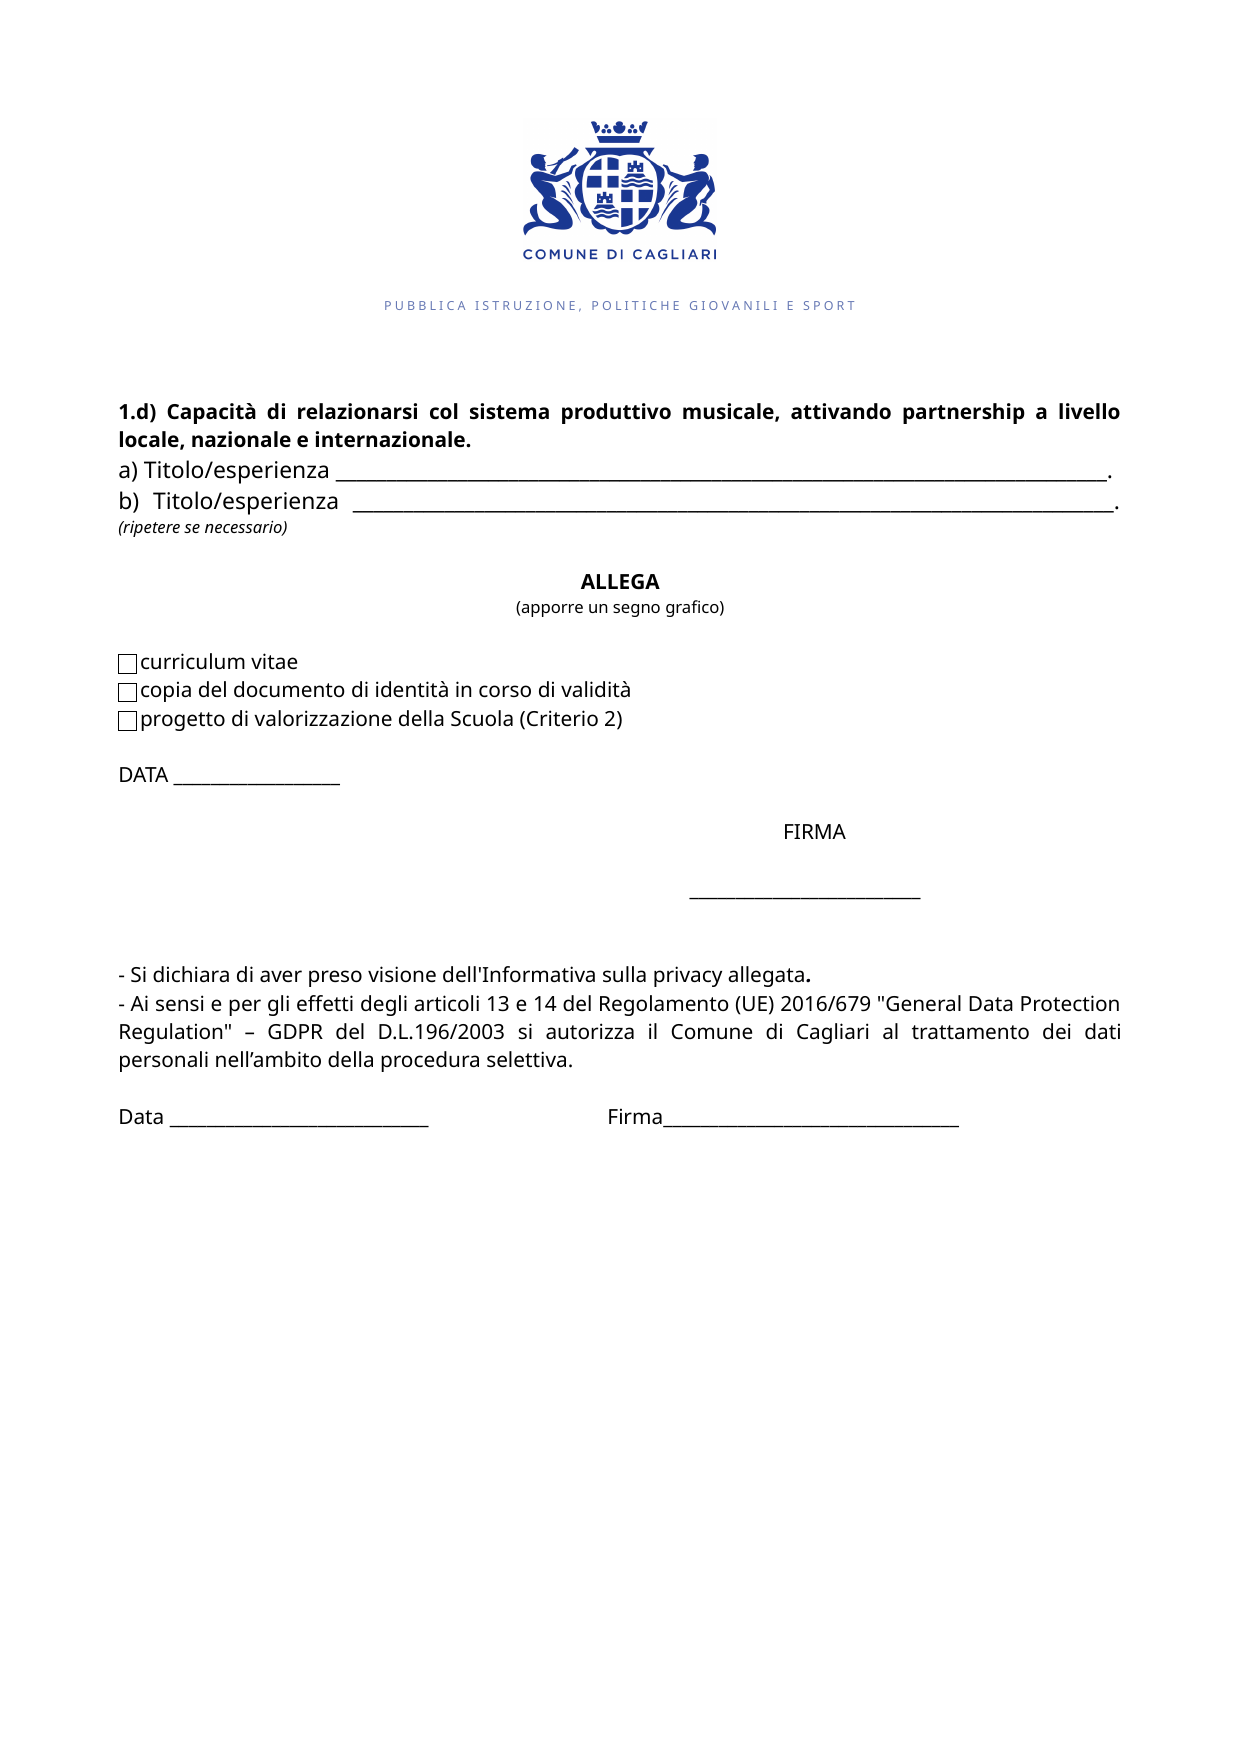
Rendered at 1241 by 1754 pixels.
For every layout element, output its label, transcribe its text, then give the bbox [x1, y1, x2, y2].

text curriculum vitae [118, 647, 1122, 675]
text copia del documento di identità in corso di validità [118, 675, 1122, 704]
text Data ____________________________ Firma________________________________ [118, 1102, 1122, 1131]
text - Si dichiara di aver preso visione dell'Informativa sulla privacy allegata. [118, 960, 1122, 989]
picture [522, 118, 718, 262]
text ALLEGA [118, 567, 1122, 596]
text - Ai sensi e per gli effetti degli articoli 13 e 14 del Regolamento (UE) 2016/679 "General Data Protection Regulation" – GDPR del D.L.196/2003 si autorizza il Comune di Cagliari al trattamento dei dati personali nell’ambito della procedura selettiva. [118, 989, 1122, 1074]
text DATA __________________ [118, 761, 1122, 789]
text (apporre un segno grafico) [118, 596, 1122, 618]
text 1.d) Capacità di relazionarsi col sistema produttivo musicale, attivando partnership a livello locale, nazionale e internazionale. [118, 397, 1122, 454]
text b) Titolo/esperienza ___________________________________________________________________________. (ripetere se necessario) [118, 485, 1122, 539]
text FIRMA [118, 817, 1122, 846]
text a) Titolo/esperienza ____________________________________________________________________________. [118, 454, 1122, 485]
text _________________________ [118, 874, 1122, 903]
text progetto di valorizzazione della Scuola (Criterio 2) [118, 704, 1122, 732]
